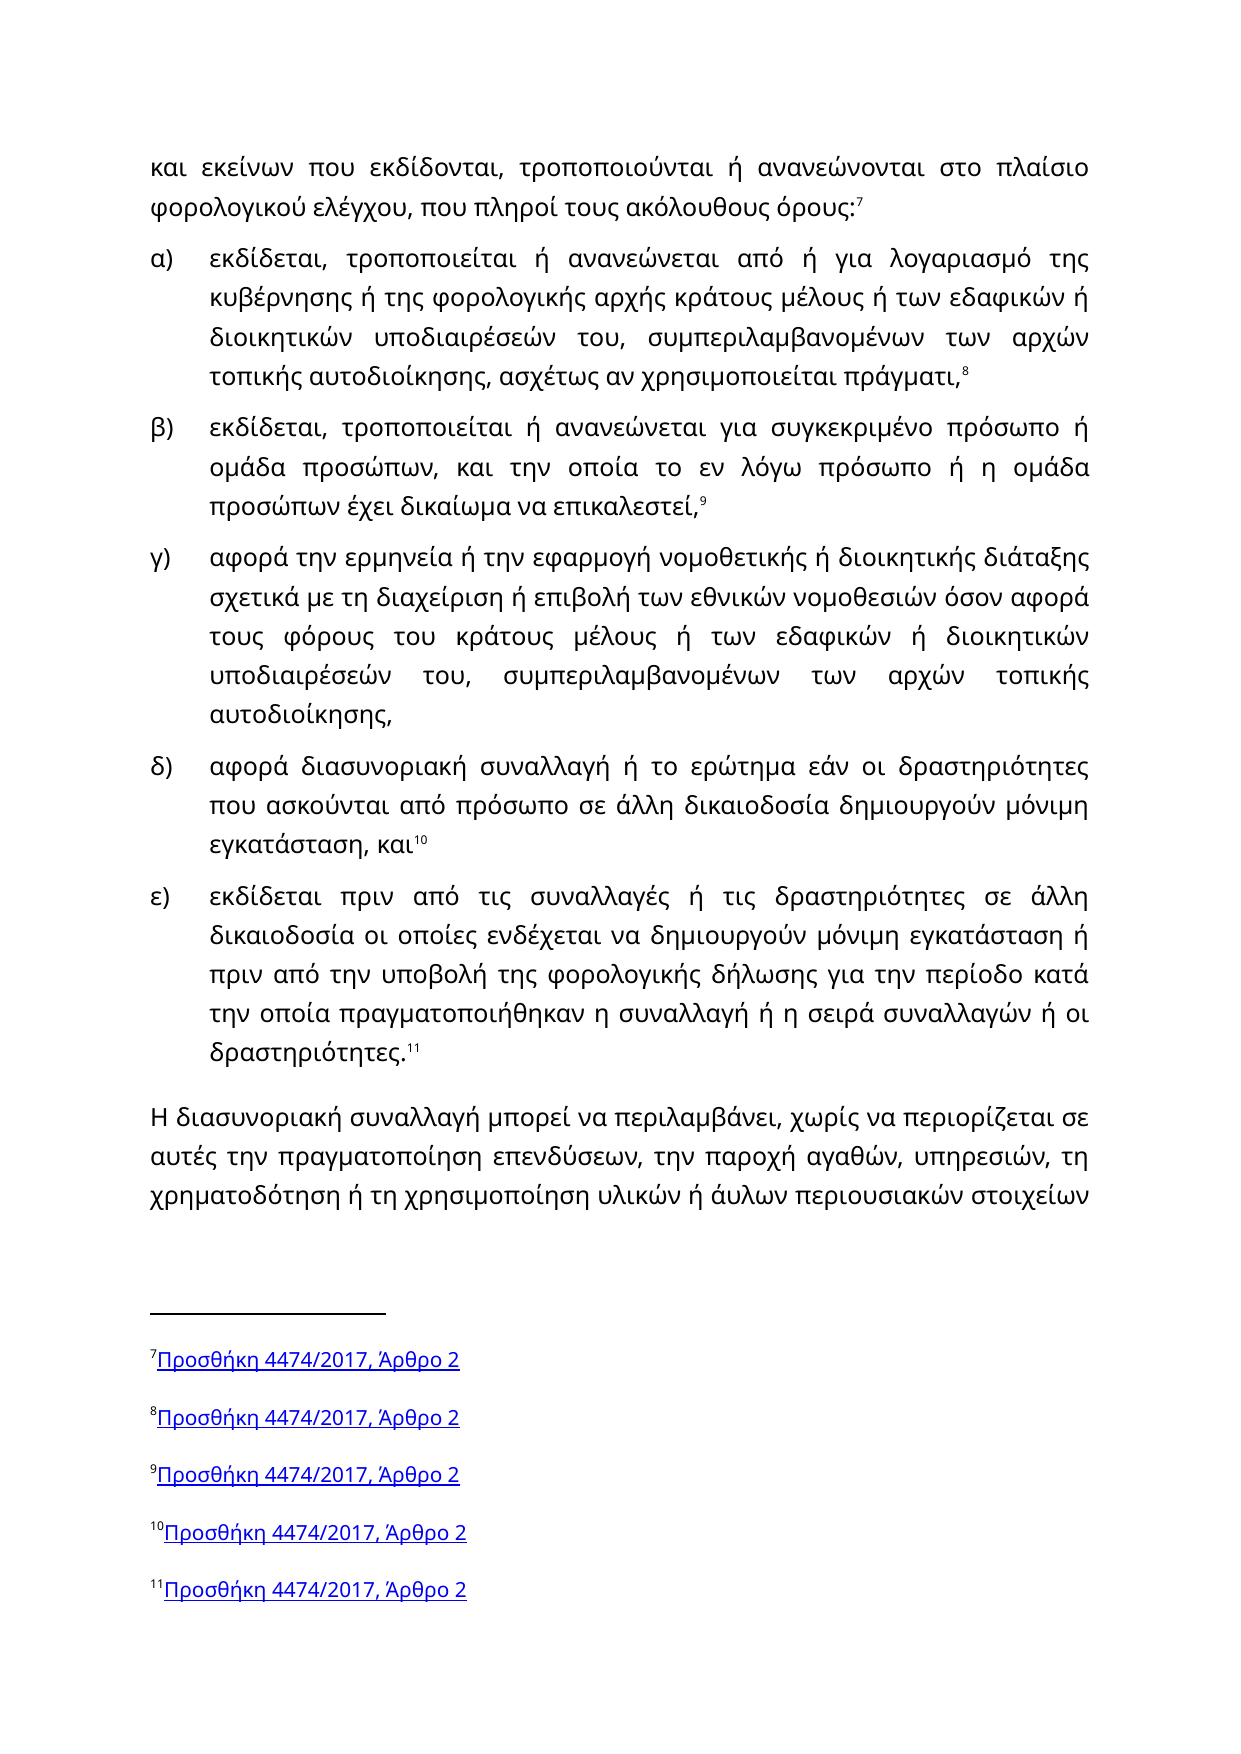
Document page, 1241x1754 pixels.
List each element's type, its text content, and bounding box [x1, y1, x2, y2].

text Προσθήκη 4474/2017, Άρθρο 2 [150, 1345, 1090, 1373]
text και εκείνων που εκδίδονται, τροποποιούνται ή ανανεώνονται στο πλαίσιο φορολογικού ελέγχου, που πληροί τους ακόλουθους όρους: [150, 150, 1090, 223]
text Προσθήκη 4474/2017, Άρθρο 2 [150, 1460, 1090, 1489]
list γ) αφορά την ερμηνεία ή την εφαρμογή νομοθετικής ή διοικητικής διάταξης σχετικά με τη διαχείριση ή επιβολή των εθνικών νομοθεσιών όσον αφορά τους φόρους του κράτους μέλους ή των εδαφικών ή διοικητικών υποδιαιρέσεών του, συμπεριλαμβανομένων των αρχών τοπικής αυτοδιοίκησης, [150, 540, 1090, 731]
text Προσθήκη 4474/2017, Άρθρο 2 [150, 1403, 1090, 1431]
text Προσθήκη 4474/2017, Άρθρο 2 [150, 1576, 1090, 1604]
text Προσθήκη 4474/2017, Άρθρο 2 [150, 1518, 1090, 1546]
text Η διασυνοριακή συναλλαγή μπορεί να περιλαμβάνει, χωρίς να περιορίζεται σε αυτές την πραγματοποίηση επενδύσεων, την παροχή αγαθών, υπηρεσιών, τη χρηματοδότηση ή τη χρησιμοποίηση υλικών ή άυλων περιουσιακών στοιχείων [150, 1099, 1090, 1212]
list α) εκδίδεται, τροποποιείται ή ανανεώνεται από ή για λογαριασμό της κυβέρνησης ή της φορολογικής αρχής κράτους μέλους ή των εδαφικών ή διοικητικών υποδιαιρέσεών του, συμπεριλαμβανομένων των αρχών τοπικής αυτοδιοίκησης, ασχέτως αν χρησιμοποιείται πράγματι, [150, 241, 1090, 392]
list ε) εκδίδεται πριν από τις συναλλαγές ή τις δραστηριότητες σε άλλη δικαιοδοσία οι οποίες ενδέχεται να δημιουργούν μόνιμη εγκατάσταση ή πριν από την υποβολή της φορολογικής δήλωσης για την περίοδο κατά την οποία πραγματοποιήθηκαν η συναλλαγή ή η σειρά συναλλαγών ή οι δραστηριότητες. [150, 878, 1090, 1069]
list δ) αφορά διασυνοριακή συναλλαγή ή το ερώτημα εάν οι δραστηριότητες που ασκούνται από πρόσωπο σε άλλη δικαιοδοσία δημιουργούν μόνιμη εγκατάσταση, και [150, 748, 1090, 861]
list β) εκδίδεται, τροποποιείται ή ανανεώνεται για συγκεκριμένο πρόσωπο ή ομάδα προσώπων, και την οποία το εν λόγω πρόσωπο ή η ομάδα προσώπων έχει δικαίωμα να επικαλεστεί, [150, 410, 1090, 522]
